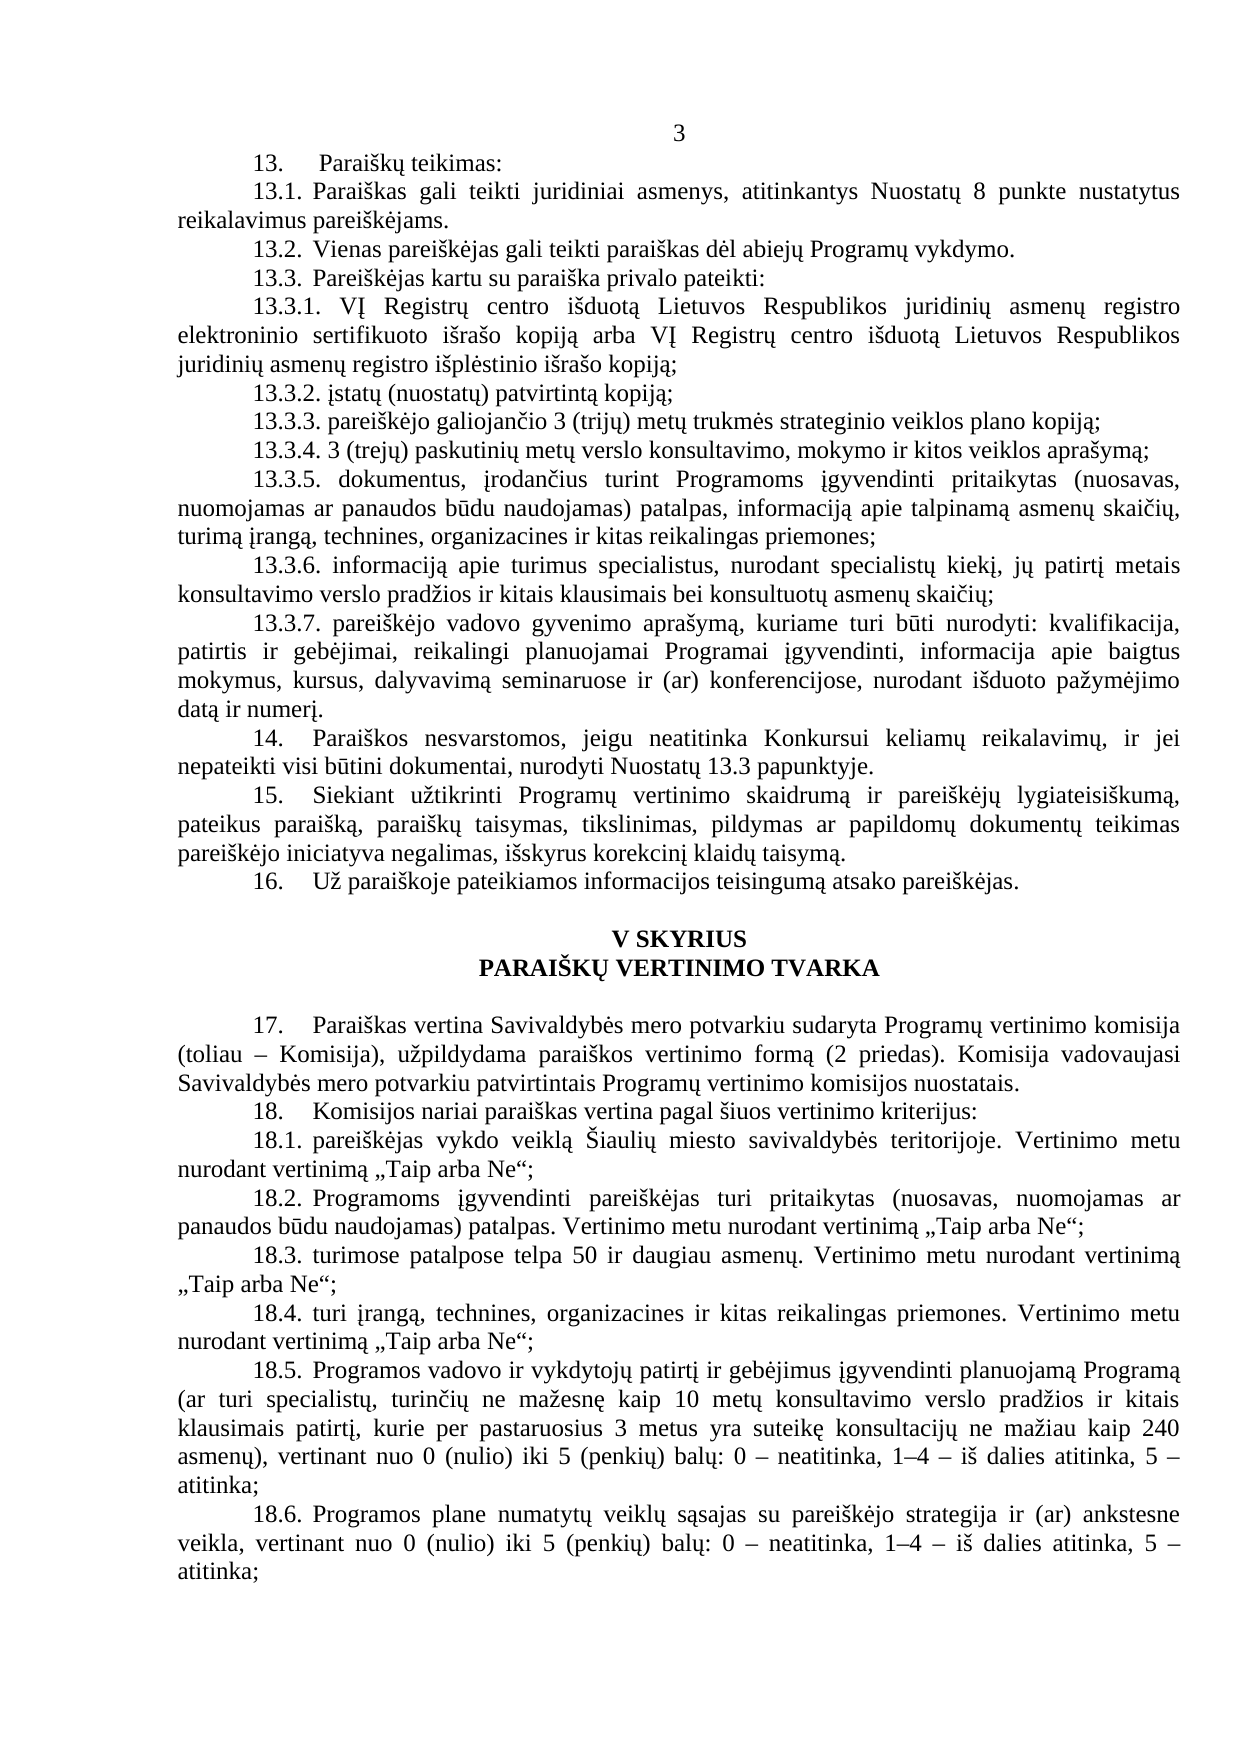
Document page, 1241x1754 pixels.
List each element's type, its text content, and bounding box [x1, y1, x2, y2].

text 18.3. turimose patalpose telpa 50 ir daugiau asmenų. Vertinimo metu nurodant vertinimą „Taip arba Ne“; [177, 1240, 1181, 1298]
text PARAIŠKŲ VERTINIMO TVARKA [177, 953, 1181, 981]
text 13.3.4. 3 (trejų) paskutinių metų verslo konsultavimo, mokymo ir kitos veiklos aprašymą; [177, 435, 1181, 464]
text 18.2. Programoms įgyvendinti pareiškėjas turi pritaikytas (nuosavas, nuomojamas ar panaudos būdu naudojamas) patalpas. Vertinimo metu nurodant vertinimą „Taip arba Ne“; [177, 1183, 1181, 1240]
text 13.3.6. informaciją apie turimus specialistus, nurodant specialistų kiekį, jų patirtį metais konsultavimo verslo pradžios ir kitais klausimais bei konsultuotų asmenų skaičių; [177, 550, 1181, 608]
text 13.3. Pareiškėjas kartu su paraiška privalo pateikti: [177, 263, 1181, 291]
text 13.2. Vienas pareiškėjas gali teikti paraiškas dėl abiejų Programų vykdymo. [177, 234, 1181, 263]
text 13. Paraiškų teikimas: [177, 148, 1181, 176]
text 13.3.1. VĮ Registrų centro išduotą Lietuvos Respublikos juridinių asmenų registro elektroninio sertifikuoto išrašo kopiją arba VĮ Registrų centro išduotą Lietuvos Respublikos juridinių asmenų registro išplėstinio išrašo kopiją; [177, 291, 1181, 378]
text 17. Paraiškas vertina Savivaldybės mero potvarkiu sudaryta Programų vertinimo komisija (toliau – Komisija), užpildydama paraiškos vertinimo formą (2 priedas). Komisija vadovaujasi Savivaldybės mero potvarkiu patvirtintais Programų vertinimo komisijos nuostatais. [177, 1010, 1181, 1096]
text 13.1. Paraiškas gali teikti juridiniai asmenys, atitinkantys Nuostatų 8 punkte nustatytus reikalavimus pareiškėjams. [177, 176, 1181, 234]
text 13.3.5. dokumentus, įrodančius turint Programoms įgyvendinti pritaikytas (nuosavas, nuomojamas ar panaudos būdu naudojamas) patalpas, informaciją apie talpinamą asmenų skaičių, turimą įrangą, technines, organizacines ir kitas reikalingas priemones; [177, 464, 1181, 550]
text 18.1. pareiškėjas vykdo veiklą Šiaulių miesto savivaldybės teritorijoje. Vertinimo metu nurodant vertinimą „Taip arba Ne“; [177, 1125, 1181, 1183]
text 13.3.2. įstatų (nuostatų) patvirtintą kopiją; [177, 378, 1181, 406]
text 16. Už paraiškoje pateikiamos informacijos teisingumą atsako pareiškėjas. [177, 866, 1181, 895]
text 18.6. Programos plane numatytų veiklų sąsajas su pareiškėjo strategija ir (ar) ankstesne veikla, vertinant nuo 0 (nulio) iki 5 (penkių) balų: 0 – neatitinka, 1–4 – iš dalies atitinka, 5 – atitinka; [177, 1499, 1181, 1585]
text 14. Paraiškos nesvarstomos, jeigu neatitinka Konkursui keliamų reikalavimų, ir jei nepateikti visi būtini dokumentai, nurodyti Nuostatų 13.3 papunktyje. [177, 723, 1181, 780]
text 15. Siekiant užtikrinti Programų vertinimo skaidrumą ir pareiškėjų lygiateisiškumą, pateikus paraišką, paraiškų taisymas, tikslinimas, pildymas ar papildomų dokumentų teikimas pareiškėjo iniciatyva negalimas, išskyrus korekcinį klaidų taisymą. [177, 780, 1181, 866]
text 18. Komisijos nariai paraiškas vertina pagal šiuos vertinimo kriterijus: [177, 1096, 1181, 1125]
text 18.5. Programos vadovo ir vykdytojų patirtį ir gebėjimus įgyvendinti planuojamą Programą (ar turi specialistų, turinčių ne mažesnę kaip 10 metų konsultavimo verslo pradžios ir kitais klausimais patirtį, kurie per pastaruosius 3 metus yra suteikę konsultacijų ne mažiau kaip 240 asmenų), vertinant nuo 0 (nulio) iki 5 (penkių) balų: 0 – neatitinka, 1–4 – iš dalies atitinka, 5 – atitinka; [177, 1355, 1181, 1499]
text 18.4. turi įrangą, technines, organizacines ir kitas reikalingas priemones. Vertinimo metu nurodant vertinimą „Taip arba Ne“; [177, 1298, 1181, 1355]
text 13.3.3. pareiškėjo galiojančio 3 (trijų) metų trukmės strateginio veiklos plano kopiją; [177, 406, 1181, 435]
text 13.3.7. pareiškėjo vadovo gyvenimo aprašymą, kuriame turi būti nurodyti: kvalifikacija, patirtis ir gebėjimai, reikalingi planuojamai Programai įgyvendinti, informacija apie baigtus mokymus, kursus, dalyvavimą seminaruose ir (ar) konferencijose, nurodant išduoto pažymėjimo datą ir numerį. [177, 608, 1181, 723]
text V SKYRIUS [177, 924, 1181, 953]
